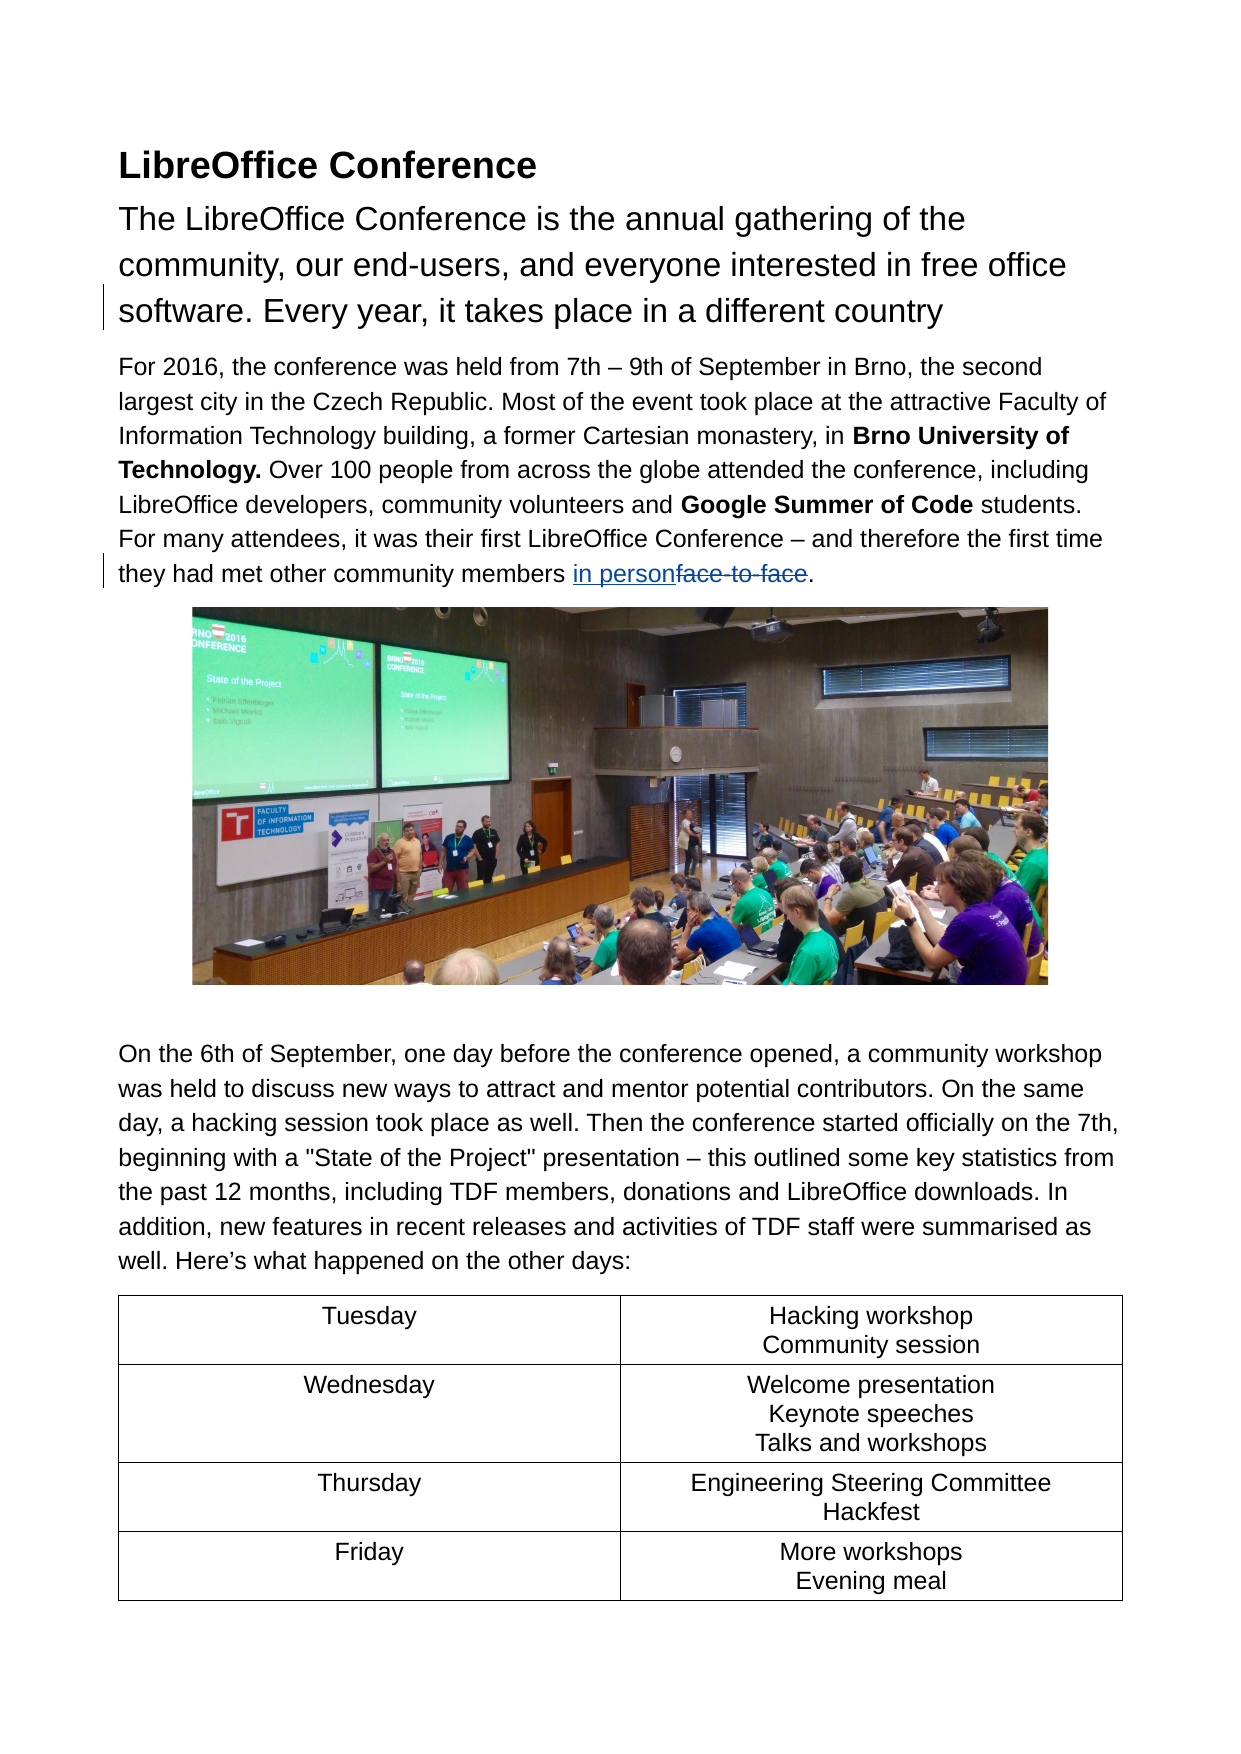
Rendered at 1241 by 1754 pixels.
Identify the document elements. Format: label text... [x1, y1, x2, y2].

table_cell More workshops Evening meal [621, 1532, 1122, 1600]
table_header Tuesday [119, 1296, 620, 1364]
table_header Hacking workshop Community session [621, 1296, 1122, 1364]
text For 2016, the conference was held from 7th – 9th of September in Brno, the second largest city in the Czech Republic. Most of the event took place at the attractive Faculty of Information Technology building, a former Cartesian monastery, in Brno University of Technology. Over 100 people from across the globe attended the conference, including LibreOffice developers, community volunteers and Google Summer of Code students. For many attendees, it was their first LibreOffice Conference – and therefore the first time they had met other community members in person. [118, 352, 1122, 588]
text The LibreOffice Conference is the annual gathering of the community, our end-users, and everyone interested in free office software. Every year, it takes place in a different country [118, 199, 1122, 330]
table_cell Friday [119, 1532, 620, 1600]
table_cell Wednesday [119, 1365, 620, 1462]
table_cell Thursday [119, 1463, 620, 1531]
picture [192, 607, 1049, 985]
table_cell Engineering Steering Committee Hackfest [621, 1463, 1122, 1531]
table_cell Welcome presentation Keynote speeches Talks and workshops [621, 1365, 1122, 1462]
subtitle LibreOffice Conference [118, 143, 1122, 187]
text On the 6th of September, one day before the conference opened, a community workshop was held to discuss new ways to attract and mentor potential contributors. On the same day, a hacking session took place as well. Then the conference started officially on the 7th, beginning with a "State of the Project" presentation – this outlined some key statistics from the past 12 months, including TDF members, donations and LibreOffice downloads. In addition, new features in recent releases and activities of TDF staff were summarised as well. Here’s what happened on the other days: [118, 1039, 1122, 1275]
